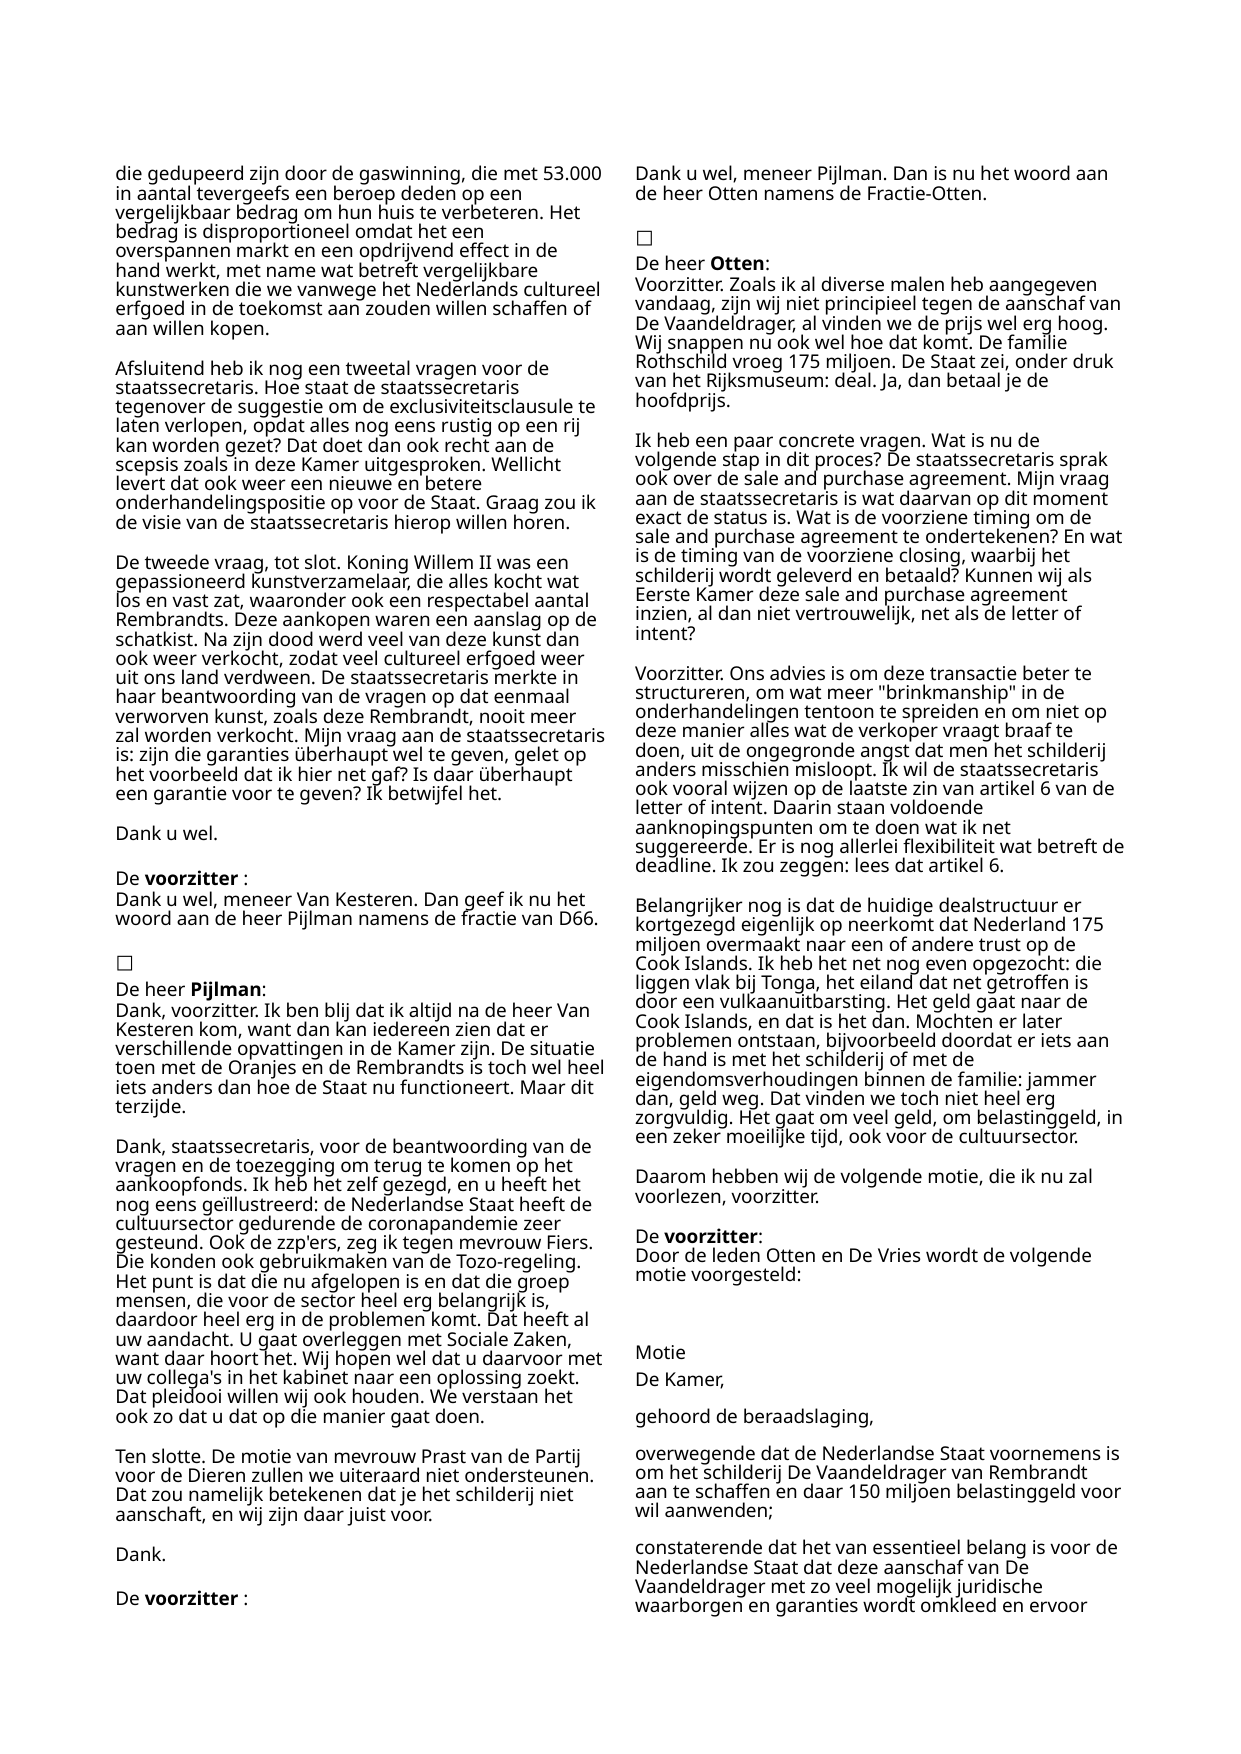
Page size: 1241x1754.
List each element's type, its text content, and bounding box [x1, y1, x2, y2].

text De voorzitter: [635, 1228, 1125, 1247]
text Belangrijker nog is dat de huidige dealstructuur er kortgezegd eigenlijk op neerkomt dat Nederland 175 miljoen overmaakt naar een of andere trust op de Cook Islands. Ik heb het net nog even opgezocht: die liggen vlak bij Tonga, het eiland dat net getroffen is door een vulkaanuitbarsting. Het geld gaat naar de Cook Islands, en dat is het dan. Mochten er later problemen ontstaan, bijvoorbeeld doordat er iets aan de hand is met het schilderij of met de eigendomsverhoudingen binnen de familie: jammer dan, geld weg. Dat vinden we toch niet heel erg zorgvuldig. Het gaat om veel geld, om belastinggeld, in een zeker moeilijke tijd, ook voor de cultuursector. [635, 897, 1125, 1148]
text Dank, staatssecretaris, voor de beantwoording van de vragen en de toezegging om terug te komen op het aankoopfonds. Ik heb het zelf gezegd, en u heeft het nog eens geïllustreerd: de Nederlandse Staat heeft de cultuursector gedurende de coronapandemie zeer gesteund. Ook de zzp'ers, zeg ik tegen mevrouw Fiers. Die konden ook gebruikmaken van de Tozo-regeling. Het punt is dat die nu afgelopen is en dat die groep mensen, die voor de sector heel erg belangrijk is, daardoor heel erg in de problemen komt. Dat heeft al uw aandacht. U gaat overleggen met Sociale Zaken, want daar hoort het. Wij hopen wel dat u daarvoor met uw collega's in het kabinet naar een oplossing zoekt. Dat pleidooi willen wij ook houden. We verstaan het ook zo dat u dat op die manier gaat doen. [115, 1138, 605, 1427]
text Ik heb een paar concrete vragen. Wat is nu de volgende stap in dit proces? De staatssecretaris sprak ook over de sale and purchase agreement. Mijn vraag aan de staatssecretaris is wat daarvan op dit moment exact de status is. Wat is de voorziene timing om de sale and purchase agreement te ondertekenen? En wat is de timing van de voorziene closing, waarbij het schilderij wordt geleverd en betaald? Kunnen wij als Eerste Kamer deze sale and purchase agreement inzien, al dan niet vertrouwelijk, net als de letter of intent? [635, 432, 1125, 644]
text De tweede vraag, tot slot. Koning Willem II was een gepassioneerd kunstverzamelaar, die alles kocht wat los en vast zat, waaronder ook een respectabel aantal Rembrandts. Deze aankopen waren een aanslag op de schatkist. Na zijn dood werd veel van deze kunst dan ook weer verkocht, zodat veel cultureel erfgoed weer uit ons land verdween. De staatssecretaris merkte in haar beantwoording van de vragen op dat eenmaal verworven kunst, zoals deze Rembrandt, nooit meer zal worden verkocht. Mijn vraag aan de staatssecretaris is: zijn die garanties überhaupt wel te geven, gelet op het voorbeeld dat ik hier net gaf? Is daar überhaupt een garantie voor te geven? Ik betwijfel het. [115, 554, 605, 804]
text De Kamer, [635, 1371, 1125, 1390]
text ⬜ [115, 950, 605, 976]
text Voorzitter. Ons advies is om deze transactie beter te structureren, om wat meer "brinkmanship" in de onderhandelingen tentoon te spreiden en om niet op deze manier alles wat de verkoper vraagt braaf te doen, uit de ongegronde angst dat men het schilderij anders misschien misloopt. Ik wil de staatssecretaris ook vooral wijzen op de laatste zin van artikel 6 van de letter of intent. Daarin staan voldoende aanknopingspunten om te doen wat ik net suggereerde. Er is nog allerlei flexibiliteit wat betreft de deadline. Ik zou zeggen: lees dat artikel 6. [635, 664, 1125, 876]
text Voorzitter. Zoals ik al diverse malen heb aangegeven vandaag, zijn wij niet principieel tegen de aanschaf van De Vaandeldrager, al vinden we de prijs wel erg hoog. Wij snappen nu ook wel hoe dat komt. De familie Rothschild vroeg 175 miljoen. De Staat zei, onder druk van het Rijksmuseum: deal. Ja, dan betaal je de hoofdprijs. [635, 276, 1125, 411]
text overwegende dat de Nederlandse Staat voornemens is om het schilderij De Vaandeldrager van Rembrandt aan te schaffen en daar 150 miljoen belastinggeld voor wil aanwenden; [635, 1444, 1125, 1522]
text Ten slotte. De motie van mevrouw Prast van de Partij voor de Dieren zullen we uiteraard niet ondersteunen. Dat zou namelijk betekenen dat je het schilderij niet aanschaft, en wij zijn daar juist voor. [115, 1448, 605, 1525]
text Daarom hebben wij de volgende motie, die ik nu zal voorlezen, voorzitter. [635, 1168, 1125, 1207]
text constaterende dat het van essentieel belang is voor de Nederlandse Staat dat deze aanschaf van De Vaandeldrager met zo veel mogelijk juridische waarborgen en garanties wordt omkleed en ervoor [635, 1539, 1125, 1616]
text die gedupeerd zijn door de gaswinning, die met 53.000 in aantal tevergeefs een beroep deden op een vergelijkbaar bedrag om hun huis te verbeteren. Het bedrag is disproportioneel omdat het een overspannen markt en een opdrijvend effect in de hand werkt, met name wat betreft vergelijkbare kunstwerken die we vanwege het Nederlands cultureel erfgoed in de toekomst aan zouden willen schaffen of aan willen kopen. [115, 165, 605, 339]
text Dank. [115, 1546, 605, 1565]
text Dank u wel. [115, 825, 605, 844]
text gehoord de beraadslaging, [635, 1408, 1125, 1427]
text De voorzitter : [115, 865, 605, 891]
text Dank u wel, meneer Pijlman. Dan is nu het woord aan de heer Otten namens de Fractie-Otten. [635, 165, 1125, 204]
text Motie [635, 1339, 1125, 1365]
text Door de leden Otten en De Vries wordt de volgende motie voorgesteld: [635, 1247, 1125, 1286]
text Dank u wel, meneer Van Kesteren. Dan geef ik nu het woord aan de heer Pijlman namens de fractie van D66. [115, 891, 605, 929]
text Dank, voorzitter. Ik ben blij dat ik altijd na de heer Van Kesteren kom, want dan kan iedereen zien dat er verschillende opvattingen in de Kamer zijn. De situatie toen met de Oranjes en de Rembrandts is toch wel heel iets anders dan hoe de Staat nu functioneert. Maar dit terzijde. [115, 1002, 605, 1117]
text De heer Pijlman: [115, 976, 605, 1002]
text Afsluitend heb ik nog een tweetal vragen voor de staatssecretaris. Hoe staat de staatssecretaris tegenover de suggestie om de exclusiviteitsclausule te laten verlopen, opdat alles nog eens rustig op een rij kan worden gezet? Dat doet dan ook recht aan de scepsis zoals in deze Kamer uitgesproken. Wellicht levert dat ook weer een nieuwe en betere onderhandelingspositie op voor de Staat. Graag zou ik de visie van de staatssecretaris hierop willen horen. [115, 359, 605, 533]
text De heer Otten: [635, 250, 1125, 276]
text De voorzitter : [115, 1586, 605, 1611]
text ⬜ [635, 225, 1125, 250]
